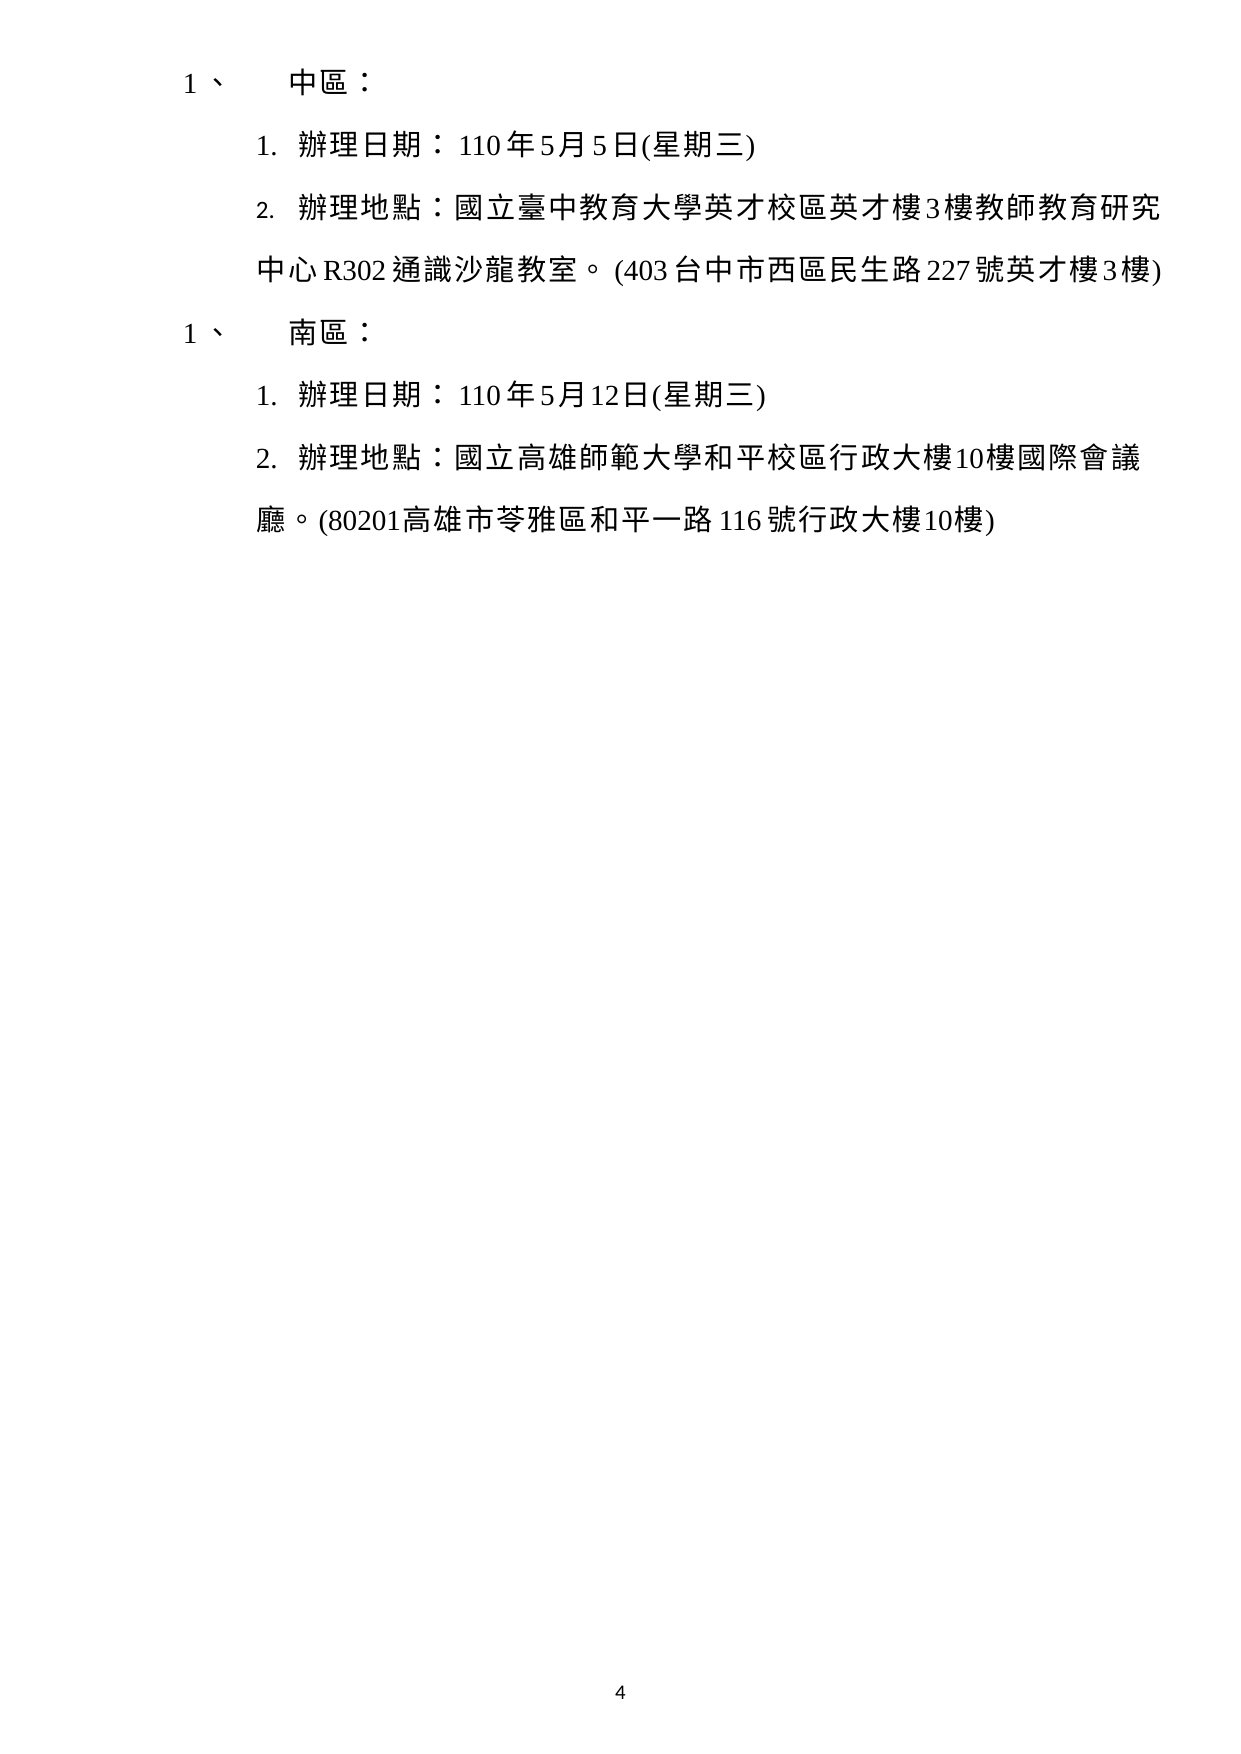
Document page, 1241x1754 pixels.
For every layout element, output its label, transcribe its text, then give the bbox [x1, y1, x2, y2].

list 辦理地點：國立高雄師範大學和平校區行政大樓10樓國際會議廳。(80201高雄市苓雅區和平一路116號行政大樓10樓) [247, 414, 1162, 539]
list 辦理日期：110年5月5日(星期三) [247, 101, 1162, 164]
list 南區： [178, 289, 1162, 351]
list 辦理日期：110年5月12日(星期三) [247, 351, 1162, 414]
list 辦理地點：國立臺中教育大學英才校區英才樓3樓教師教育研究中心R302通識沙龍教室。(403台中市西區民生路227號英才樓3樓) [247, 164, 1162, 289]
list 中區： [178, 39, 1162, 101]
